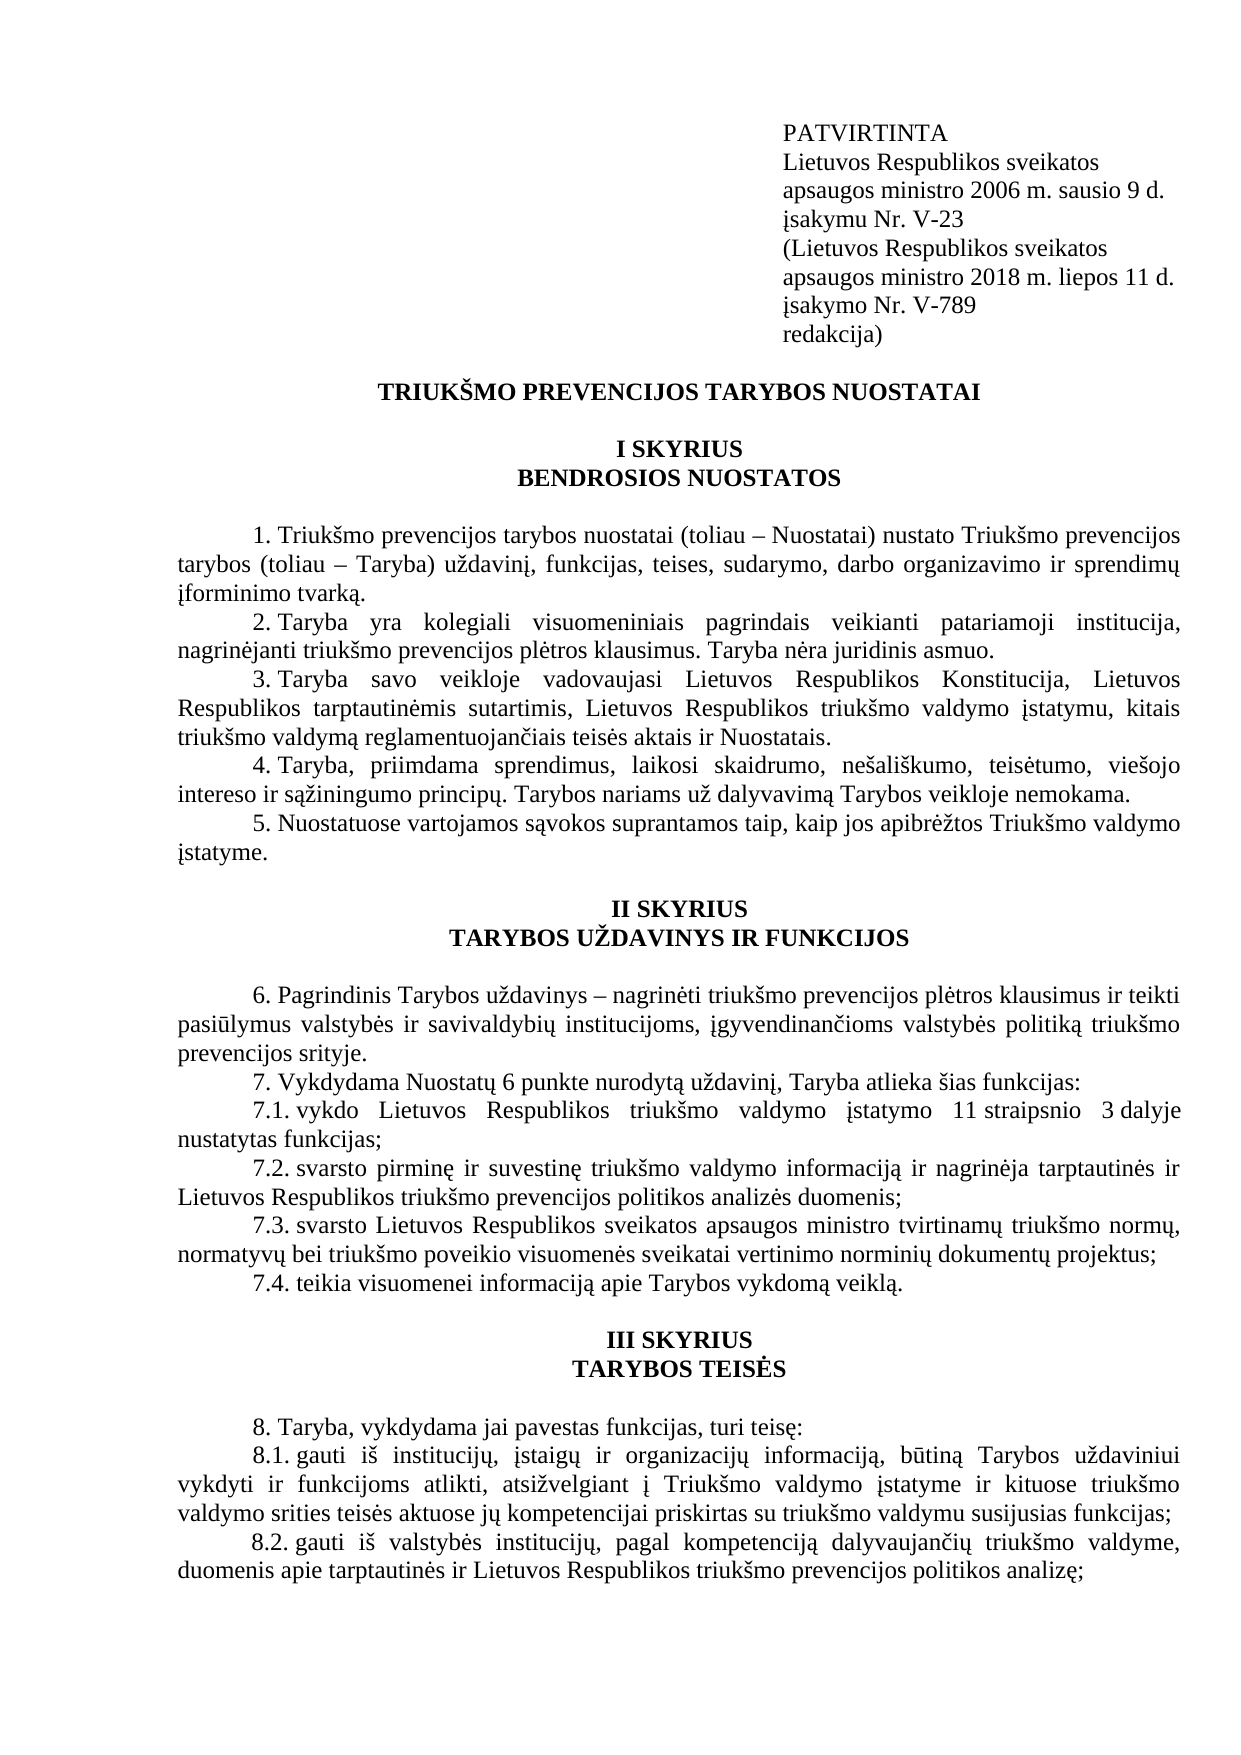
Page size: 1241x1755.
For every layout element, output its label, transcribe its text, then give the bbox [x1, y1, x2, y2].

text 7. Vykdydama Nuostatų 6 punkte nurodytą uždavinį, Taryba atlieka šias funkcijas: [177, 1067, 1181, 1096]
text II SKYRIUS [177, 894, 1181, 923]
text 6. Pagrindinis Tarybos uždavinys – nagrinėti triukšmo prevencijos plėtros klausimus ir teikti pasiūlymus valstybės ir savivaldybių institucijoms, įgyvendinančioms valstybės politiką triukšmo prevencijos srityje. [177, 981, 1181, 1067]
text (Lietuvos Respublikos sveikatos [783, 233, 1181, 262]
text Lietuvos Respublikos sveikatos [783, 147, 1181, 176]
text TARYBOS TEISĖS [177, 1354, 1181, 1383]
text III SKYRIUS [177, 1326, 1181, 1354]
text 7.2. svarsto pirminę ir suvestinę triukšmo valdymo informaciją ir nagrinėja tarptautinės ir Lietuvos Respublikos triukšmo prevencijos politikos analizės duomenis; [177, 1153, 1181, 1211]
text triukšmo prevencijos tarybos nuostatai [177, 377, 1181, 406]
text 4. Taryba, priimdama sprendimus, laikosi skaidrumo, nešališkumo, teisėtumo, viešojo intereso ir sąžiningumo principų. Tarybos nariams už dalyvavimą Tarybos veikloje nemokama. [177, 751, 1181, 808]
text 3. Taryba savo veikloje vadovaujasi Lietuvos Respublikos Konstitucija, Lietuvos Respublikos tarptautinėmis sutartimis, Lietuvos Respublikos triukšmo valdymo įstatymu, kitais triukšmo valdymą reglamentuojančiais teisės aktais ir Nuostatais. [177, 664, 1181, 751]
text 1. Triukšmo prevencijos tarybos nuostatai (toliau – Nuostatai) nustato Triukšmo prevencijos tarybos (toliau – Taryba) uždavinį, funkcijas, teises, sudarymo, darbo organizavimo ir sprendimų įforminimo tvarką. [177, 521, 1181, 607]
text 8.1. gauti iš institucijų, įstaigų ir organizacijų informaciją, būtiną Tarybos uždaviniui vykdyti ir funkcijoms atlikti, atsižvelgiant į Triukšmo valdymo įstatyme ir kituose triukšmo valdymo srities teisės aktuose jų kompetencijai priskirtas su triukšmo valdymu susijusias funkcijas; [177, 1441, 1181, 1527]
text BENDROSIOS NUOSTATOS [177, 463, 1181, 492]
text 5. Nuostatuose vartojamos sąvokos suprantamos taip, kaip jos apibrėžtos Triukšmo valdymo įstatyme. [177, 808, 1181, 866]
text 7.4. teikia visuomenei informaciją apie Tarybos vykdomą veiklą. [177, 1268, 1181, 1297]
text apsaugos ministro 2018 m. liepos 11 d. [783, 262, 1181, 291]
text PATVIRTINTA [783, 118, 1181, 147]
text 2. Taryba yra kolegiali visuomeniniais pagrindais veikianti patariamoji institucija, nagrinėjanti triukšmo prevencijos plėtros klausimus. Taryba nėra juridinis asmuo. [177, 607, 1181, 664]
text įsakymo Nr. V-789 [783, 291, 1181, 319]
text redakcija) [783, 319, 1181, 348]
text TARYBOS uždavinys IR FUNKCIJOS [177, 923, 1181, 952]
text 7.1. vykdo Lietuvos Respublikos triukšmo valdymo įstatymo 11 straipsnio 3 dalyje nustatytas funkcijas; [177, 1096, 1181, 1153]
text 8. Taryba, vykdydama jai pavestas funkcijas, turi teisę: [177, 1412, 1181, 1441]
text 7.3. svarsto Lietuvos Respublikos sveikatos apsaugos ministro tvirtinamų triukšmo normų, normatyvų bei triukšmo poveikio visuomenės sveikatai vertinimo norminių dokumentų projektus; [177, 1211, 1181, 1268]
text įsakymu Nr. V-23 [783, 204, 1181, 233]
text I SKYRIUS [177, 434, 1181, 463]
text apsaugos ministro 2006 m. sausio 9 d. [783, 176, 1181, 204]
text 8.2. gauti iš valstybės institucijų, pagal kompetenciją dalyvaujančių triukšmo valdyme, duomenis apie tarptautinės ir Lietuvos Respublikos triukšmo prevencijos politikos analizę; [177, 1527, 1181, 1584]
